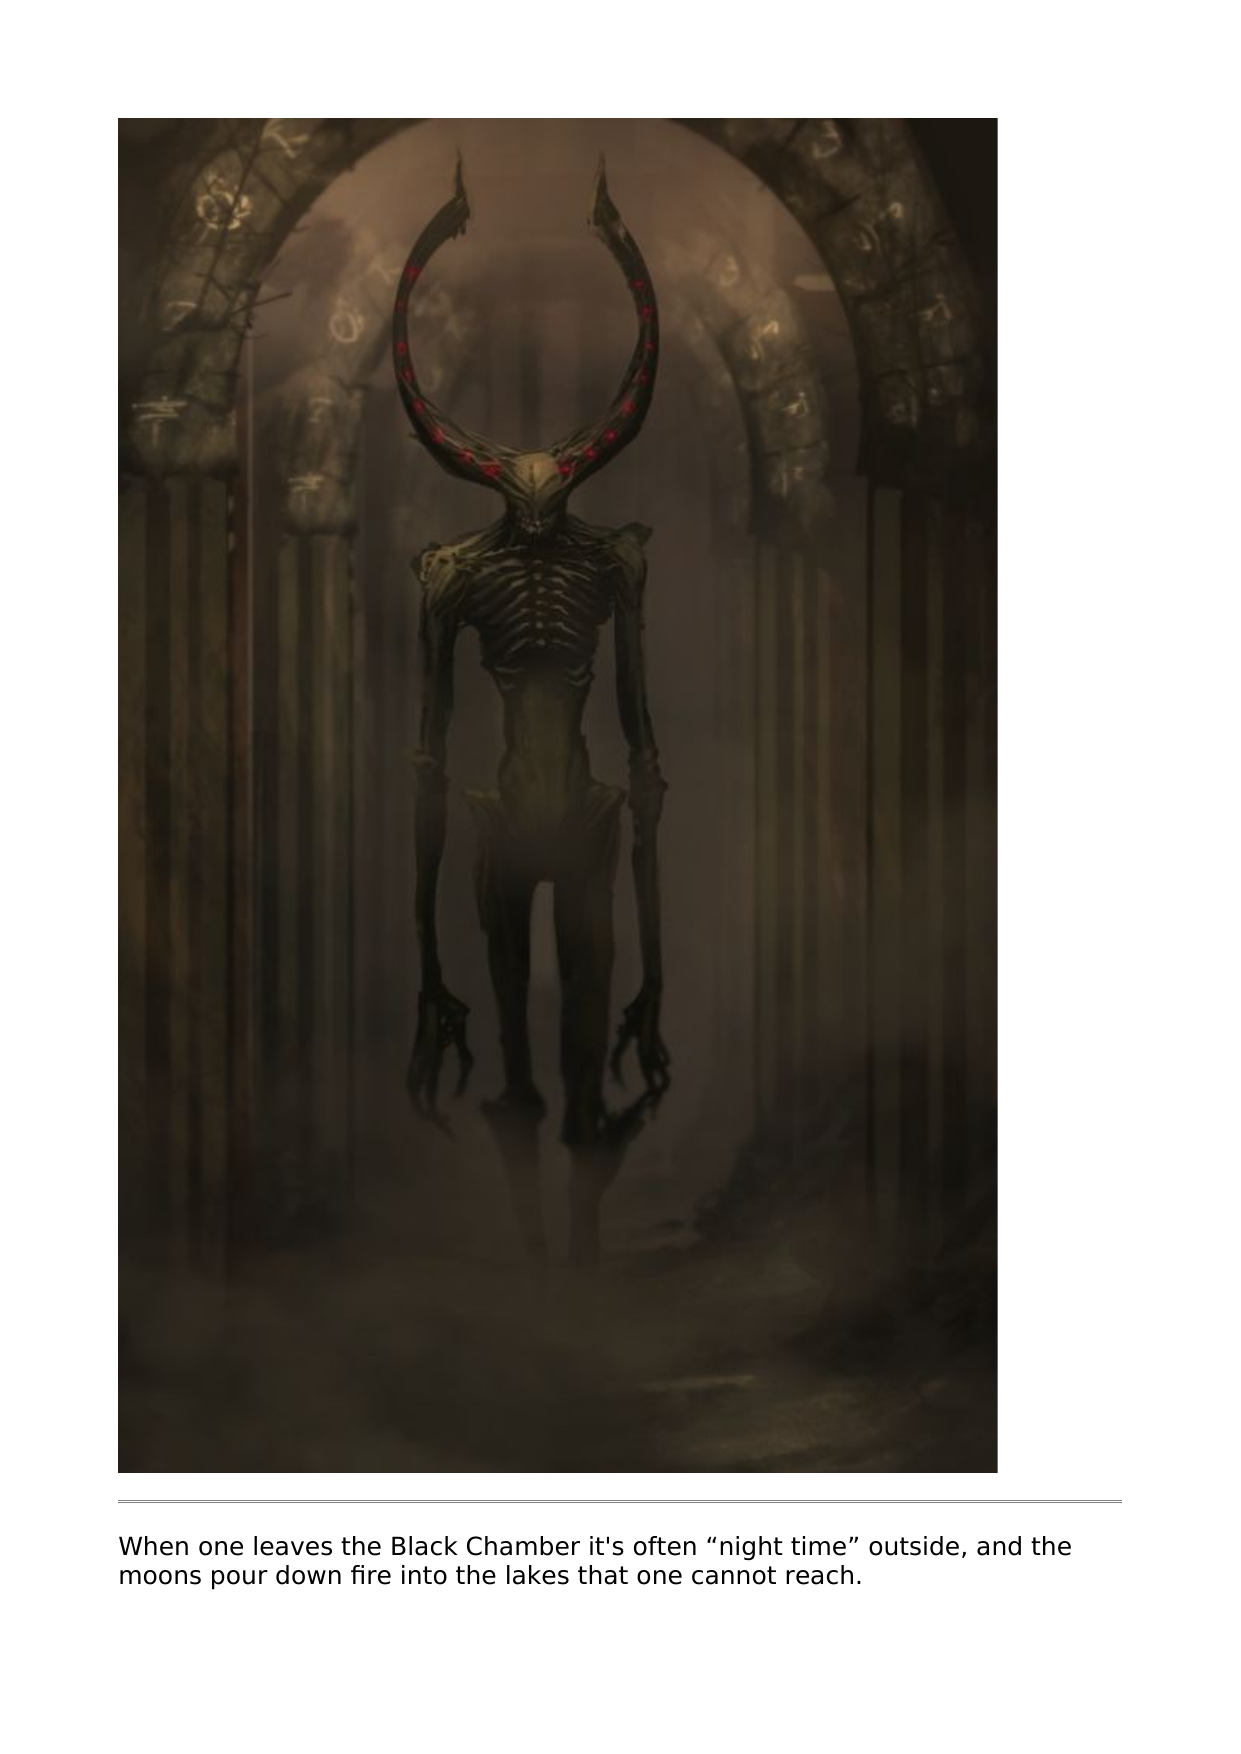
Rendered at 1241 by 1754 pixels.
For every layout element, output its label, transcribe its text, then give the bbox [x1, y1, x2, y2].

picture [118, 118, 998, 1473]
text [998, 118, 1122, 1473]
text When one leaves the Black Chamber it's often “night time” outside, and the moons pour down fire into the lakes that one cannot reach. [118, 1532, 1122, 1590]
